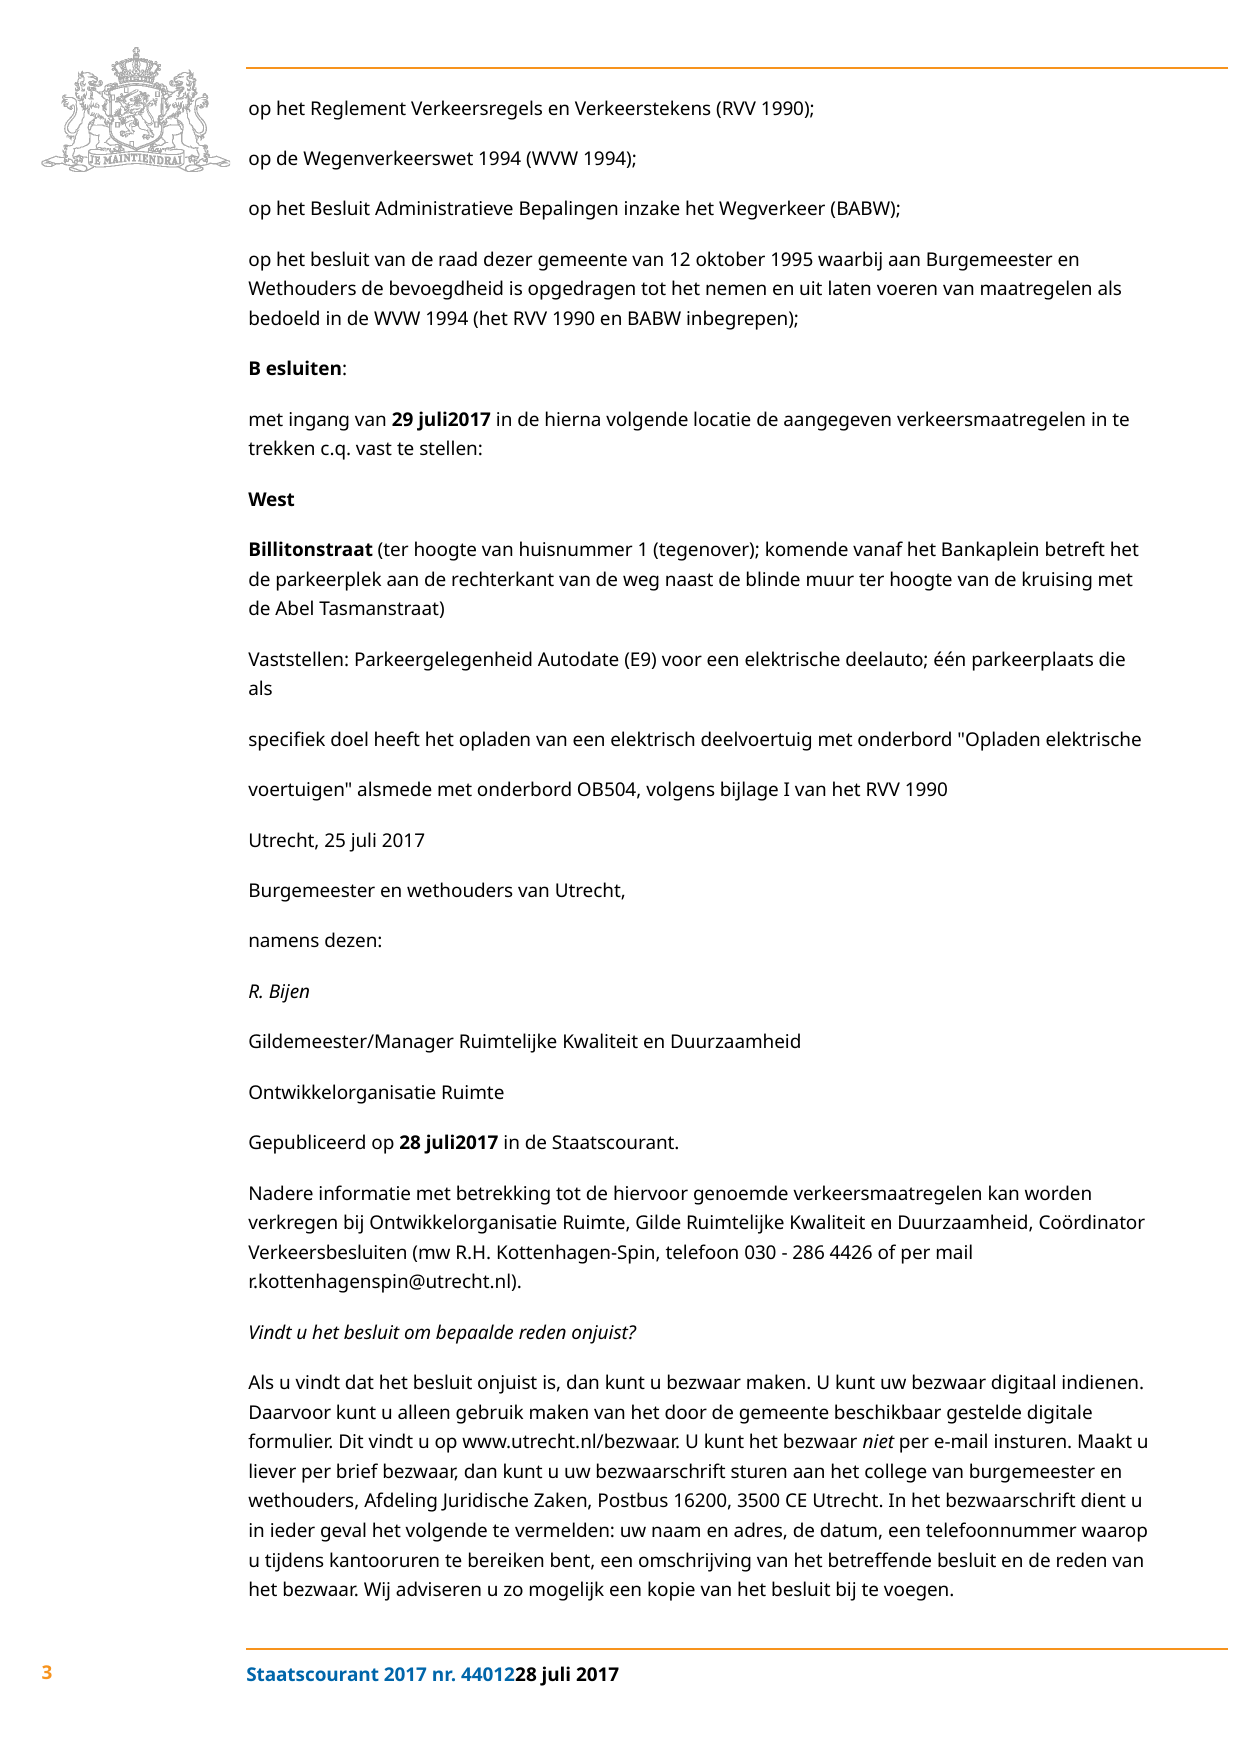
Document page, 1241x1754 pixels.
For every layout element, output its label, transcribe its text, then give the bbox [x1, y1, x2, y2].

text West [248, 486, 1152, 512]
text namens dezen: [248, 928, 1152, 953]
text Vaststellen: Parkeergelegenheid Autodate (E9) voor een elektrische deelauto; één parkeerplaats die als [248, 646, 1152, 701]
text met ingang van 29 juli2017 in de hierna volgende locatie de aangegeven verkeersmaatregelen in te trekken c.q. vast te stellen: [248, 406, 1152, 461]
text Gildemeester/Manager Ruimtelijke Kwaliteit en Duurzaamheid [248, 1028, 1152, 1054]
text specifiek doel heeft het opladen van een elektrisch deelvoertuig met onderbord "Opladen elektrische [248, 726, 1152, 752]
text R. Bijen [248, 978, 1152, 1004]
text Burgemeester en wethouders van Utrecht, [248, 877, 1152, 903]
text Gepubliceerd op 28 juli2017 in de Staatscourant. [248, 1129, 1152, 1155]
text voertuigen" alsmede met onderbord OB504, volgens bijlage I van het RVV 1990 [248, 776, 1152, 802]
text op het Reglement Verkeersregels en Verkeerstekens (RVV 1990); [248, 95, 1152, 121]
text Als u vindt dat het besluit onjuist is, dan kunt u bezwaar maken. U kunt uw bezwaar digitaal indienen. Daarvoor kunt u alleen gebruik maken van het door de gemeente beschikbaar gestelde digitale formulier. Dit vindt u op www.utrecht.nl/bezwaar. U kunt het bezwaar niet per e-mail insturen. Maakt u liever per brief bezwaar, dan kunt u uw bezwaarschrift sturen aan het college van burgemeester en wethouders, Afdeling Juridische Zaken, Postbus 16200, 3500 CE Utrecht. In het bezwaarschrift dient u in ieder geval het volgende te vermelden: uw naam en adres, de datum, een telefoonnummer waarop u tijdens kantooruren te bereiken bent, een omschrijving van het betreffende besluit en de reden van het bezwaar. Wij adviseren u zo mogelijk een kopie van het besluit bij te voegen. [248, 1369, 1152, 1602]
text Nadere informatie met betrekking tot de hiervoor genoemde verkeersmaatregelen kan worden verkregen bij Ontwikkelorganisatie Ruimte, Gilde Ruimtelijke Kwaliteit en Duurzaamheid, Coördinator Verkeersbesluiten (mw R.H. Kottenhagen-Spin, telefoon 030 - 286 4426 of per mail r.kottenhagenspin@utrecht.nl). [248, 1180, 1152, 1294]
text op het Besluit Administratieve Bepalingen inzake het Wegverkeer (BABW); [248, 196, 1152, 221]
text Billitonstraat (ter hoogte van huisnummer 1 (tegenover); komende vanaf het Bankaplein betreft het de parkeerplek aan de rechterkant van de weg naast de blinde muur ter hoogte van de kruising met de Abel Tasmanstraat) [248, 536, 1152, 621]
text Utrecht, 25 juli 2017 [248, 827, 1152, 853]
text op de Wegenverkeerswet 1994 (WVW 1994); [248, 145, 1152, 171]
text Ontwikkelorganisatie Ruimte [248, 1079, 1152, 1105]
text B esluiten: [248, 356, 1152, 381]
text Vindt u het besluit om bepaalde reden onjuist? [248, 1319, 1152, 1345]
text op het besluit van de raad dezer gemeente van 12 oktober 1995 waarbij aan Burgemeester en Wethouders de bevoegdheid is opgedragen tot het nemen en uit laten voeren van maatregelen als bedoeld in de WVW 1994 (het RVV 1990 en BABW inbegrepen); [248, 246, 1152, 331]
picture [41, 47, 231, 172]
